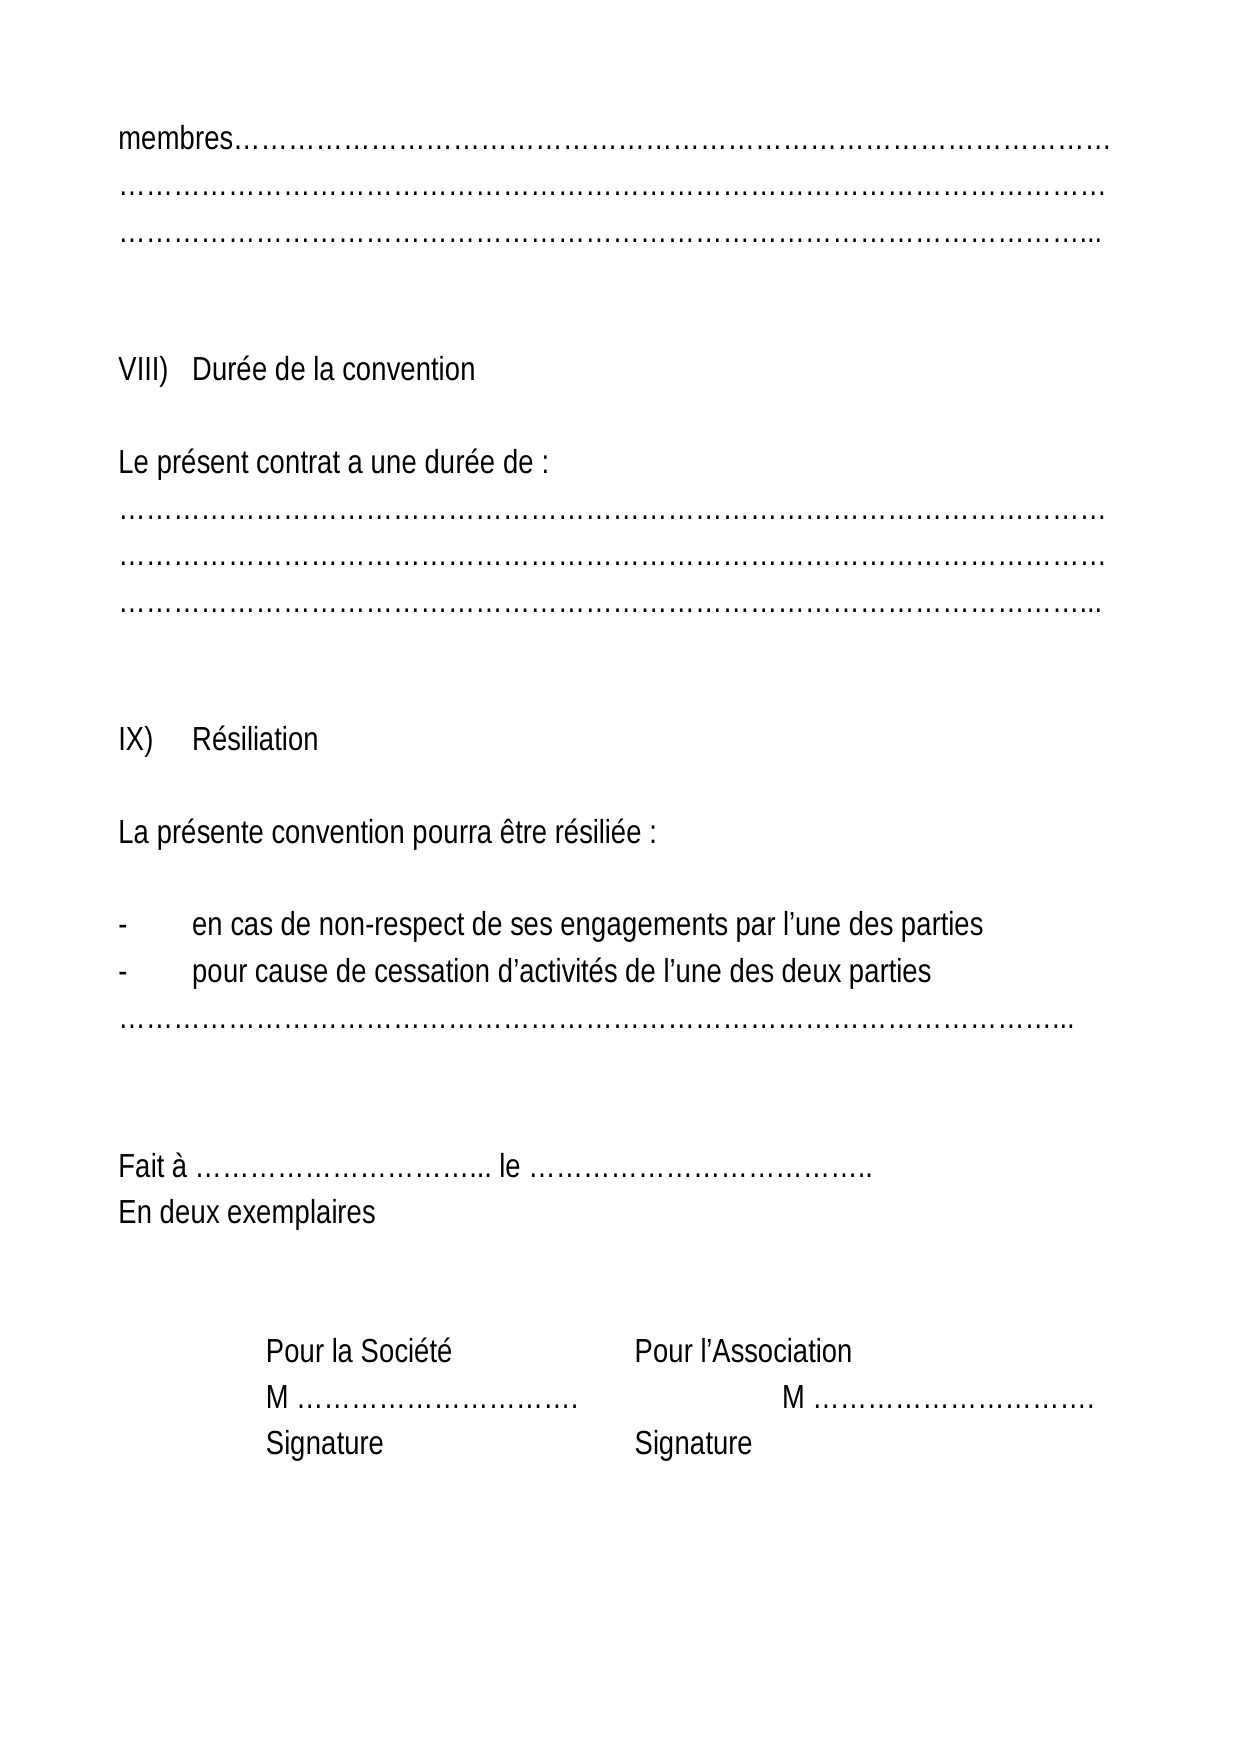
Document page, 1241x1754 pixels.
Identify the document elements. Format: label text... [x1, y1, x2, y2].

text membres…………………………………………………………………………………………………………………………………………………………………………………………………………………………………………………………………………………... [118, 118, 1122, 249]
text - en cas de non-respect de ses engagements par l’une des parties [118, 904, 1122, 943]
text Fait à …………………………... le ……………………………….. [118, 1146, 1122, 1184]
text En deux exemplaires [118, 1192, 1122, 1230]
text VIII) Durée de la convention [118, 349, 1122, 388]
text Signature Signature [118, 1423, 1122, 1462]
text IX) Résiliation [118, 719, 1122, 758]
text La présente convention pourra être résiliée : [118, 812, 1122, 850]
text - pour cause de cessation d’activités de l’une des deux parties …………………………………………………………………………………………... [118, 951, 1122, 1035]
text Le présent contrat a une durée de : ……………………………………………………………………………………………………………………………………………………………………………………………………………………………………………………………………………………………... [118, 442, 1122, 619]
text Pour la Société Pour l’Association [118, 1331, 1122, 1369]
text M …………………………. M …………………………. [118, 1377, 1122, 1415]
